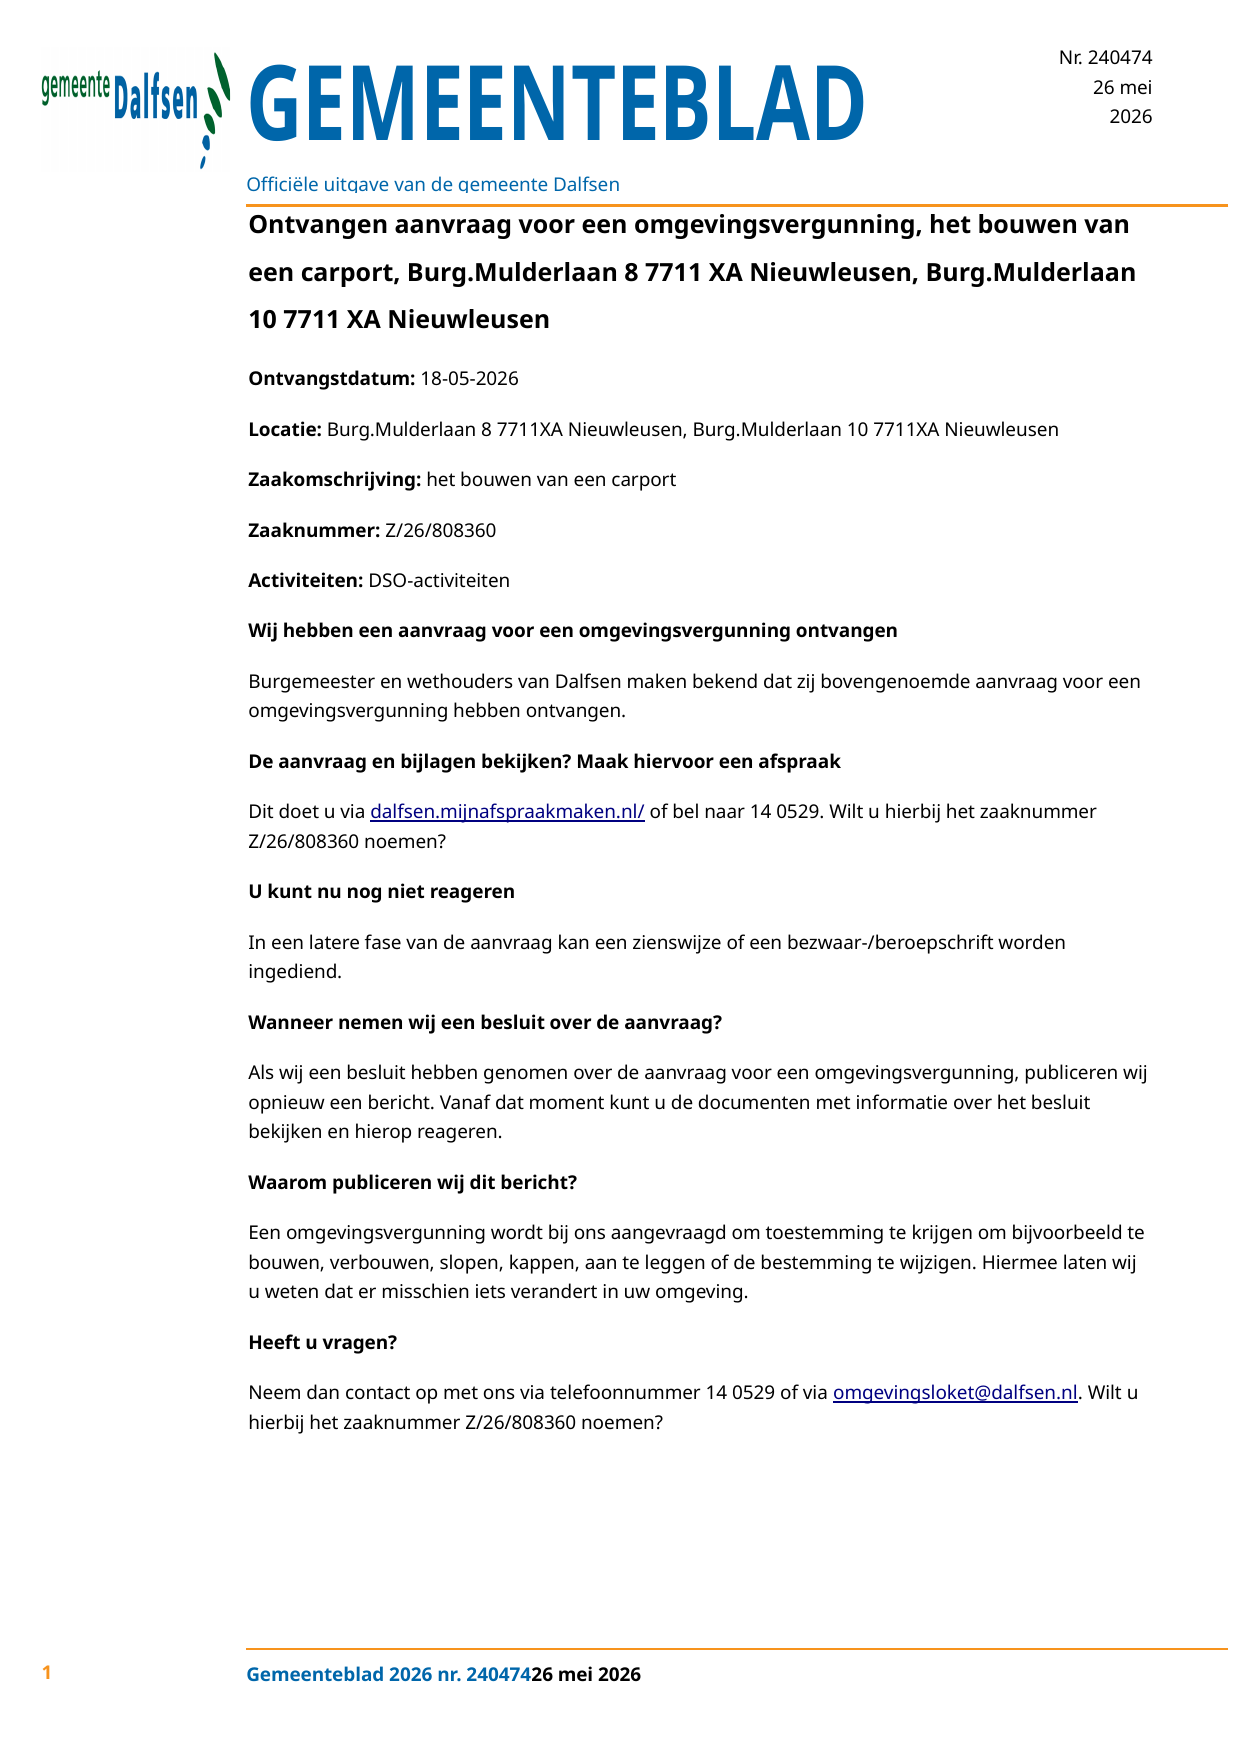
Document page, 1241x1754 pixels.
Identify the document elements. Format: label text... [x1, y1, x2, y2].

text Dit doet u via dalfsen.mijnafspraakmaken.nl/ of bel naar 14 0529. Wilt u hierbij het zaaknummer Z/26/808360 noemen? [248, 798, 1152, 854]
text De aanvraag en bijlagen bekijken? Maak hiervoor een afspraak [248, 748, 1152, 774]
text In een latere fase van de aanvraag kan een zienswijze of een bezwaar-/beroepschrift worden ingediend. [248, 929, 1152, 984]
text Ontvangen aanvraag voor een omgevingsvergunning, het bouwen van een carport, Burg.Mulderlaan 8 7711 XA Nieuwleusen, Burg.Mulderlaan 10 7711 XA Nieuwleusen [248, 207, 1152, 336]
text Als wij een besluit hebben genomen over de aanvraag voor een omgevingsvergunning, publiceren wij opnieuw een bericht. Vanaf dat moment kunt u de documenten met informatie over het besluit bekijken en hierop reageren. [248, 1059, 1152, 1144]
text Heeft u vragen? [248, 1329, 1152, 1354]
picture [41, 47, 231, 172]
text Activiteiten: DSO-activiteiten [248, 567, 1152, 593]
text Wij hebben een aanvraag voor een omgevingsvergunning ontvangen [248, 618, 1152, 643]
text Ontvangstdatum: 18-05-2026 [248, 366, 1152, 391]
text Een omgevingsvergunning wordt bij ons aangevraagd om toestemming te krijgen om bijvoorbeeld te bouwen, verbouwen, slopen, kappen, aan te leggen of de bestemming te wijzigen. Hiermee laten wij u weten dat er misschien iets verandert in uw omgeving. [248, 1219, 1152, 1304]
text U kunt nu nog niet reageren [248, 878, 1152, 904]
text Neem dan contact op met ons via telefoonnummer 14 0529 of via omgevingsloket@dalfsen.nl. Wilt u hierbij het zaaknummer Z/26/808360 noemen? [248, 1379, 1152, 1434]
text Zaakomschrijving: het bouwen van een carport [248, 466, 1152, 492]
text Zaaknummer: Z/26/808360 [248, 517, 1152, 542]
text Burgemeester en wethouders van Dalfsen maken bekend dat zij bovengenoemde aanvraag voor een omgevingsvergunning hebben ontvangen. [248, 668, 1152, 723]
text Wanneer nemen wij een besluit over de aanvraag? [248, 1009, 1152, 1034]
text Waarom publiceren wij dit bericht? [248, 1169, 1152, 1194]
text Locatie: Burg.Mulderlaan 8 7711XA Nieuwleusen, Burg.Mulderlaan 10 7711XA Nieuwleusen [248, 416, 1152, 442]
